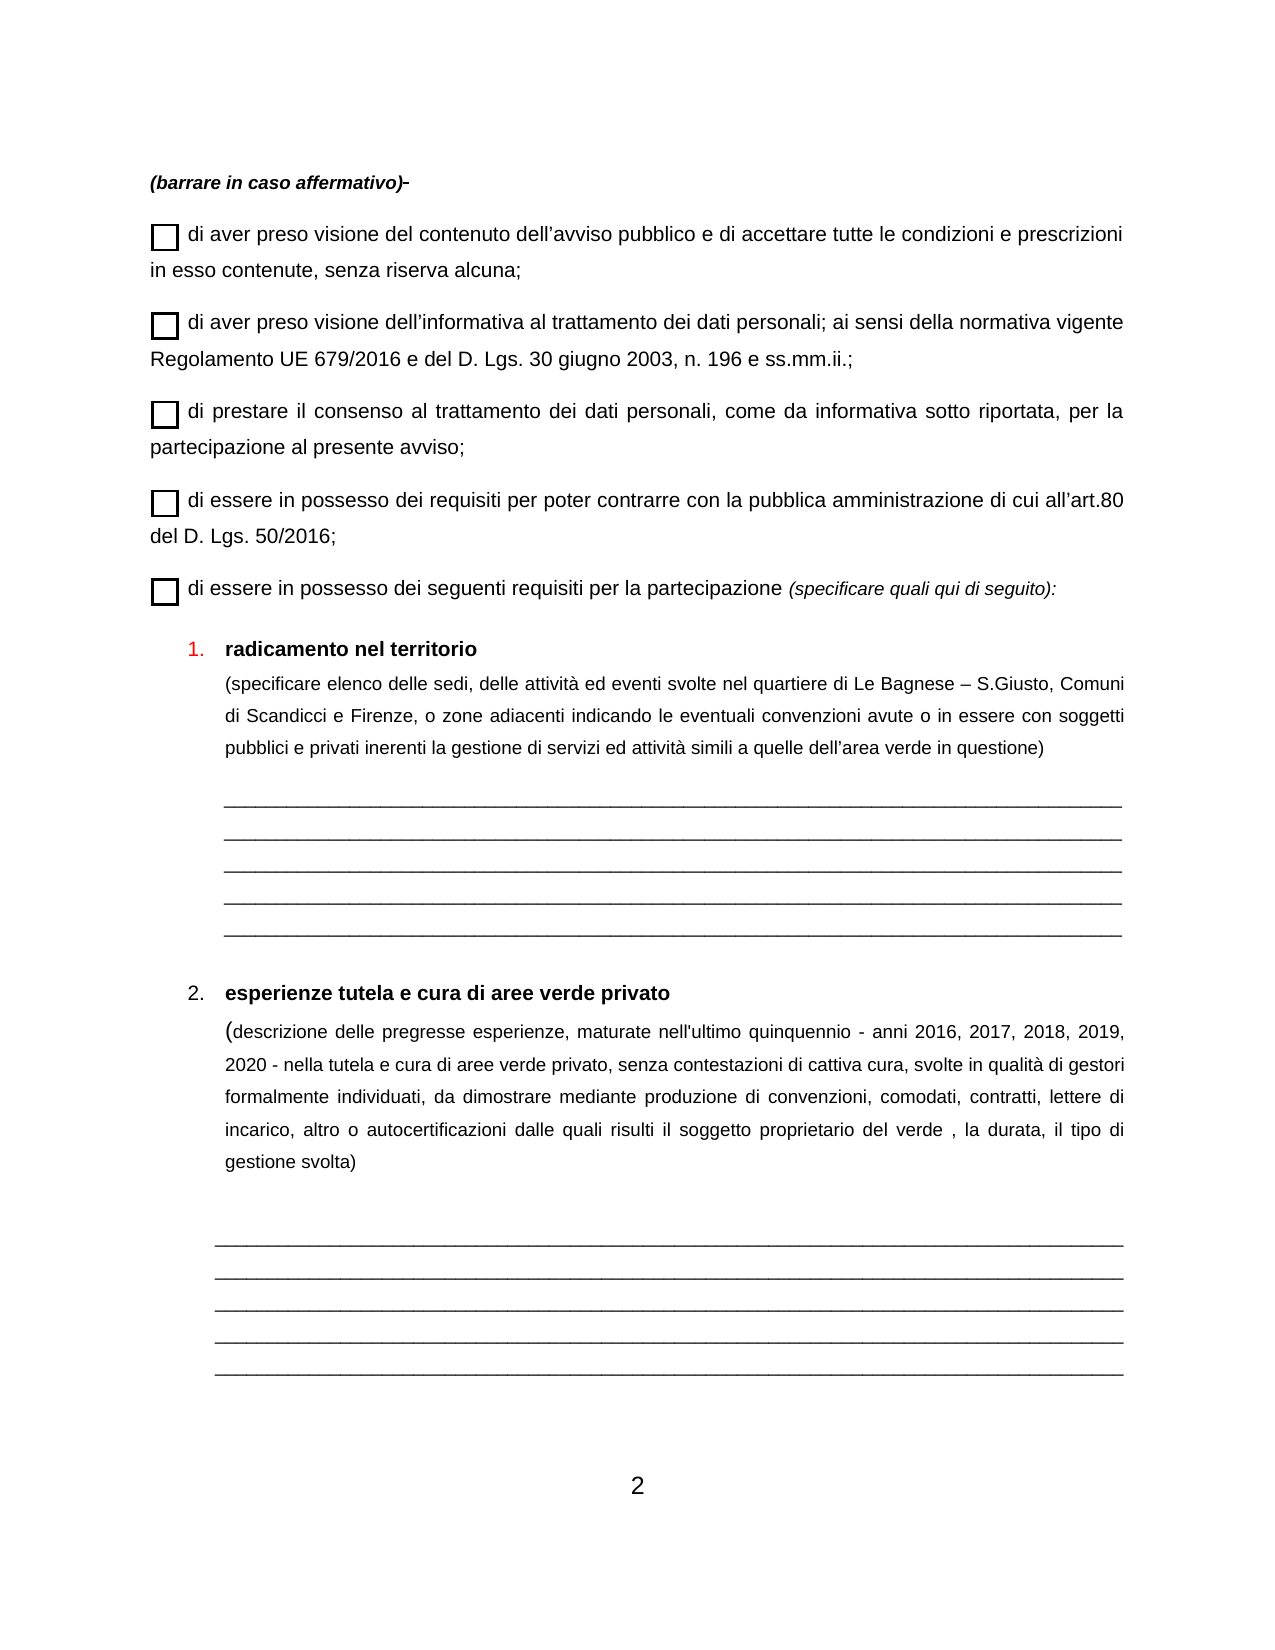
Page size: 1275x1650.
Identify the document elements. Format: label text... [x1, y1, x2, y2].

list esperienze tutela e cura di aree verde privato [187, 981, 1125, 1005]
list (specificare elenco delle sedi, delle attività ed eventi svolte nel quartiere di Le Bagnese – S.Giusto, Comuni di Scandicci e Firenze, o zone adiacenti indicando le eventuali convenzioni avute o in essere con soggetti pubblici e privati inerenti la gestione di servizi ed attività simili a quelle dell’area verde in questione) [187, 672, 1125, 758]
text di aver preso visione dell’informativa al trattamento dei dati personali; ai sensi della normativa vigente Regolamento UE 679/2016 e del D. Lgs. 30 giugno 2003, n. 196 e ss.mm.ii.; [150, 306, 1125, 370]
list radicamento nel territorio [187, 636, 1125, 660]
list (descrizione delle pregresse esperienze, maturate nell'ultimo quinquennio - anni 2016, 2017, 2018, 2019, 2020 - nella tutela e cura di aree verde privato, senza contestazioni di cattiva cura, svolte in qualità di gestori formalmente individuati, da dimostrare mediante produzione di convenzioni, comodati, contratti, lettere di incarico, altro o autocertificazioni dalle quali risulti il soggetto proprietario del verde , la durata, il tipo di gestione svolta) [187, 1017, 1125, 1172]
text ______________________________________________________________________________________ [150, 852, 1125, 873]
text di aver preso visione del contenuto dell’avviso pubblico e di accettare tutte le condizioni e prescrizioni in esso contenute, senza riserva alcuna; [150, 217, 1125, 282]
text (barrare in caso affermativo) [150, 172, 1125, 193]
text ___________________________________________________________________________________________________________________________________________________________________________________________________________________________________________________________________________________________________________________________________________________________________________________________________________________________________________________ [215, 1226, 1125, 1377]
text di essere in possesso dei requisiti per poter contrarre con la pubblica amministrazione di cui all’art.80 del D. Lgs. 50/2016; [150, 483, 1125, 548]
text di essere in possesso dei seguenti requisiti per la partecipazione (specificare quali qui di seguito): [188, 572, 1125, 612]
text ______________________________________________________________________________________ [150, 916, 1125, 938]
text di prestare il consenso al trattamento dei dati personali, come da informativa sotto riportata, per la partecipazione al presente avviso; [150, 394, 1125, 459]
text ______________________________________________________________________________________ [150, 819, 1125, 841]
text ______________________________________________________________________________________ [150, 787, 1125, 809]
text ______________________________________________________________________________________ [150, 884, 1125, 906]
